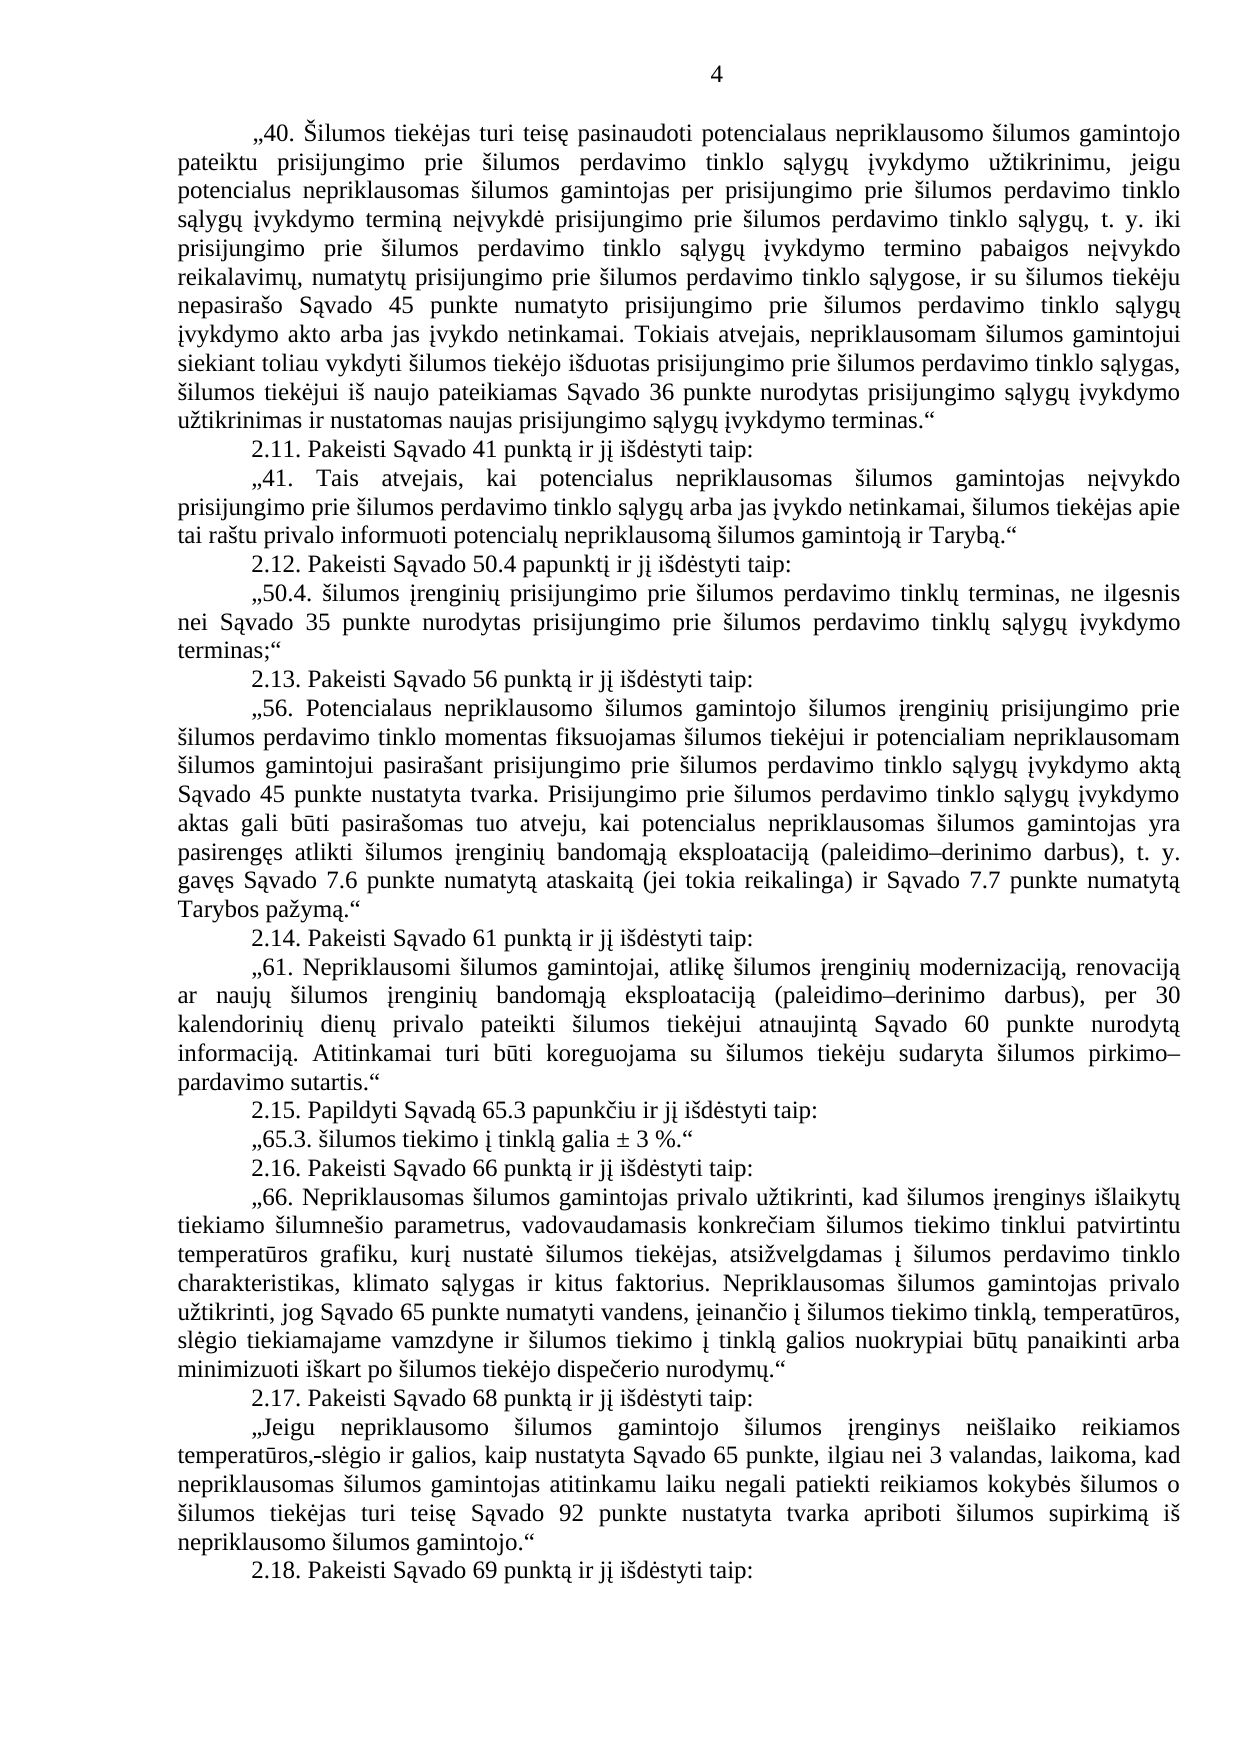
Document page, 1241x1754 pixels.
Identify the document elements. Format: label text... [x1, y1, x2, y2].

text 2.12. Pakeisti Sąvado 50.4 papunktį ir jį išdėstyti taip: [177, 549, 1181, 578]
text „40. Šilumos tiekėjas turi teisę pasinaudoti potencialaus nepriklausomo šilumos gamintojo pateiktu prisijungimo prie šilumos perdavimo tinklo sąlygų įvykdymo užtikrinimu, jeigu potencialus nepriklausomas šilumos gamintojas per prisijungimo prie šilumos perdavimo tinklo sąlygų įvykdymo terminą neįvykdė prisijungimo prie šilumos perdavimo tinklo sąlygų, t. y. iki prisijungimo prie šilumos perdavimo tinklo sąlygų įvykdymo termino pabaigos neįvykdo reikalavimų, numatytų prisijungimo prie šilumos perdavimo tinklo sąlygose, ir su šilumos tiekėju nepasirašo Sąvado 45 punkte numatyto prisijungimo prie šilumos perdavimo tinklo sąlygų įvykdymo akto arba jas įvykdo netinkamai. Tokiais atvejais, nepriklausomam šilumos gamintojui siekiant toliau vykdyti šilumos tiekėjo išduotas prisijungimo prie šilumos perdavimo tinklo sąlygas, šilumos tiekėjui iš naujo pateikiamas Sąvado 36 punkte nurodytas prisijungimo sąlygų įvykdymo užtikrinimas ir nustatomas naujas prisijungimo sąlygų įvykdymo terminas.“ [177, 118, 1181, 434]
text „61. Nepriklausomi šilumos gamintojai, atlikę šilumos įrenginių modernizaciją, renovaciją ar naujų šilumos įrenginių bandomąją eksploataciją (paleidimo–derinimo darbus), per 30 kalendorinių dienų privalo pateikti šilumos tiekėjui atnaujintą Sąvado 60 punkte nurodytą informaciją. Atitinkamai turi būti koreguojama su šilumos tiekėju sudaryta šilumos pirkimo–pardavimo sutartis.“ [177, 952, 1181, 1096]
text 2.13. Pakeisti Sąvado 56 punktą ir jį išdėstyti taip: [177, 664, 1181, 693]
text 2.14. Pakeisti Sąvado 61 punktą ir jį išdėstyti taip: [177, 923, 1181, 952]
text „41. Tais atvejais, kai potencialus nepriklausomas šilumos gamintojas neįvykdo prisijungimo prie šilumos perdavimo tinklo sąlygų arba jas įvykdo netinkamai, šilumos tiekėjas apie tai raštu privalo informuoti potencialų nepriklausomą šilumos gamintoją ir Tarybą.“ [177, 463, 1181, 549]
text 2.17. Pakeisti Sąvado 68 punktą ir jį išdėstyti taip: [177, 1383, 1181, 1412]
text „50.4. šilumos įrenginių prisijungimo prie šilumos perdavimo tinklų terminas, ne ilgesnis nei Sąvado 35 punkte nurodytas prisijungimo prie šilumos perdavimo tinklų sąlygų įvykdymo terminas;“ [177, 578, 1181, 664]
text „65.3. šilumos tiekimo į tinklą galia ± 3 %.“ [177, 1124, 1181, 1153]
text 2.18. Pakeisti Sąvado 69 punktą ir jį išdėstyti taip: [177, 1556, 1181, 1584]
text 2.11. Pakeisti Sąvado 41 punktą ir jį išdėstyti taip: [177, 434, 1181, 463]
text „56. Potencialaus nepriklausomo šilumos gamintojo šilumos įrenginių prisijungimo prie šilumos perdavimo tinklo momentas fiksuojamas šilumos tiekėjui ir potencialiam nepriklausomam šilumos gamintojui pasirašant prisijungimo prie šilumos perdavimo tinklo sąlygų įvykdymo aktą Sąvado 45 punkte nustatyta tvarka. Prisijungimo prie šilumos perdavimo tinklo sąlygų įvykdymo aktas gali būti pasirašomas tuo atveju, kai potencialus nepriklausomas šilumos gamintojas yra pasirengęs atlikti šilumos įrenginių bandomąją eksploataciją (paleidimo–derinimo darbus), t. y. gavęs Sąvado 7.6 punkte numatytą ataskaitą (jei tokia reikalinga) ir Sąvado 7.7 punkte numatytą Tarybos pažymą.“ [177, 693, 1181, 923]
text „66. Nepriklausomas šilumos gamintojas privalo užtikrinti, kad šilumos įrenginys išlaikytų tiekiamo šilumnešio parametrus, vadovaudamasis konkrečiam šilumos tiekimo tinklui patvirtintu temperatūros grafiku, kurį nustatė šilumos tiekėjas, atsižvelgdamas į šilumos perdavimo tinklo charakteristikas, klimato sąlygas ir kitus faktorius. Nepriklausomas šilumos gamintojas privalo užtikrinti, jog Sąvado 65 punkte numatyti vandens, įeinančio į šilumos tiekimo tinklą, temperatūros, slėgio tiekiamajame vamzdyne ir šilumos tiekimo į tinklą galios nuokrypiai būtų panaikinti arba minimizuoti iškart po šilumos tiekėjo dispečerio nurodymų.“ [177, 1182, 1181, 1383]
text 2.16. Pakeisti Sąvado 66 punktą ir jį išdėstyti taip: [177, 1153, 1181, 1182]
text 2.15. Papildyti Sąvadą 65.3 papunkčiu ir jį išdėstyti taip: [177, 1096, 1181, 1124]
text „Jeigu nepriklausomo šilumos gamintojo šilumos įrenginys neišlaiko reikiamos temperatūros, slėgio ir galios, kaip nustatyta Sąvado 65 punkte, ilgiau nei 3 valandas, laikoma, kad nepriklausomas šilumos gamintojas atitinkamu laiku negali patiekti reikiamos kokybės šilumos o šilumos tiekėjas turi teisę Sąvado 92 punkte nustatyta tvarka apriboti šilumos supirkimą iš nepriklausomo šilumos gamintojo.“ [177, 1412, 1181, 1556]
